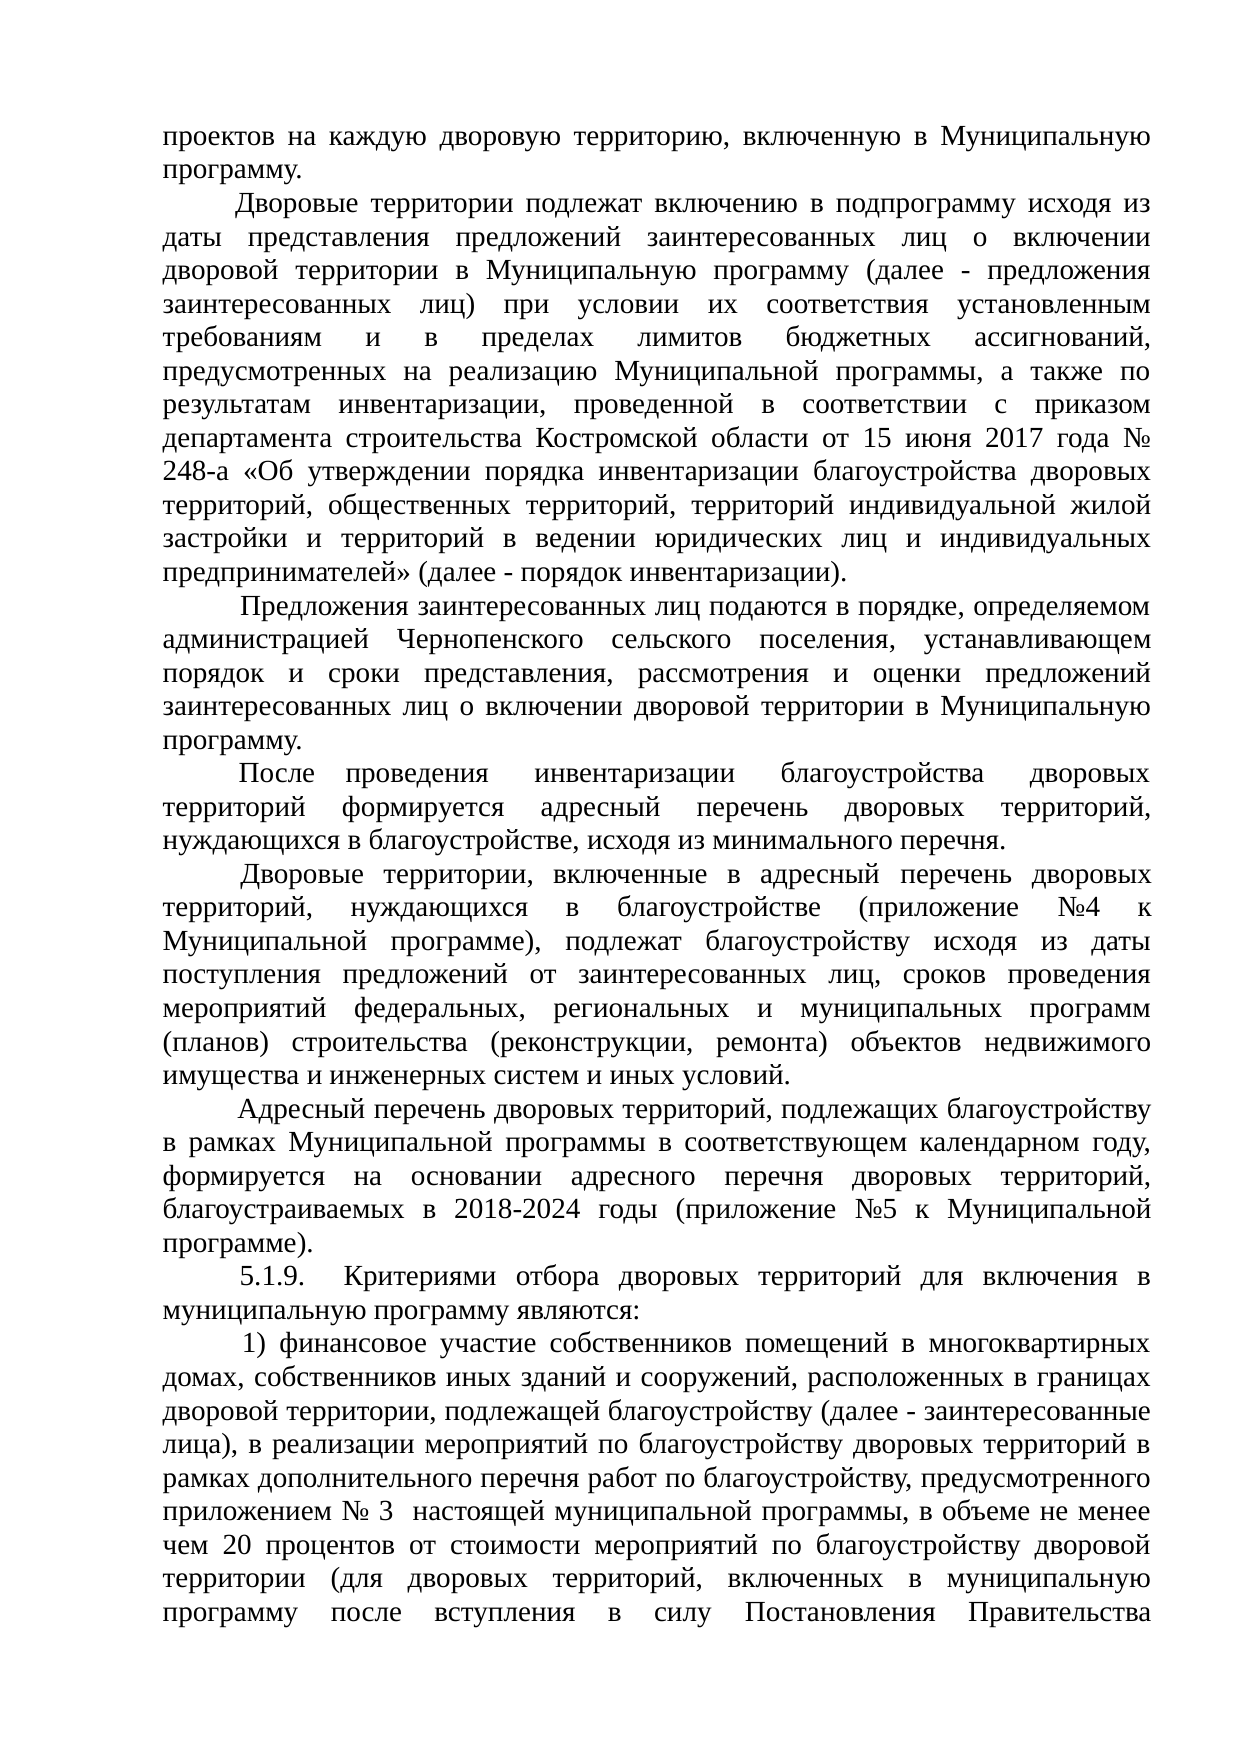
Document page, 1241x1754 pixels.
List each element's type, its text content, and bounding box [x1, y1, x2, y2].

text Дворовые территории, включенные в адресный перечень дворовых территорий, нуждающихся в благоустройстве (приложение №4 к Муниципальной программе), подлежат благоустройству исходя из даты поступления предложений от заинтересованных лиц, сроков проведения мероприятий федеральных, региональных и муниципальных программ (планов) строительства (реконструкции, ремонта) объектов недвижимого имущества и инженерных систем и иных условий. [162, 856, 1152, 1091]
text Дворовые территории подлежат включению в подпрограмму исходя из даты представления предложений заинтересованных лиц о включении дворовой территории в Муниципальную программу (далее - предложения заинтересованных лиц) при условии их соответствия установленным требованиям и в пределах лимитов бюджетных ассигнований, предусмотренных на реализацию Муниципальной программы, а также по результатам инвентаризации, проведенной в соответствии с приказом департамента строительства Костромской области от 15 июня 2017 года № 248-а «Об утверждении порядка инвентаризации благоустройства дворовых территорий, общественных территорий, территорий индивидуальной жилой застройки и территорий в ведении юридических лиц и индивидуальных предпринимателей» (далее - порядок инвентаризации). [162, 185, 1152, 588]
text 1) финансовое участие собственников помещений в многоквартирных домах, собственников иных зданий и сооружений, расположенных в границах дворовой территории, подлежащей благоустройству (далее - заинтересованные лица), в реализации мероприятий по благоустройству дворовых территорий в рамках дополнительного перечня работ по благоустройству, предусмотренного приложением № 3 настоящей муниципальной программы, в объеме не менее чем 20 процентов от стоимости мероприятий по благоустройству дворовой территории (для дворовых территорий, включенных в муниципальную программу после вступления в силу Постановления Правительства [162, 1326, 1152, 1627]
text Адресный перечень дворовых территорий, подлежащих благоустройству в рамках Муниципальной программы в соответствующем календарном году, формируется на основании адресного перечня дворовых территорий, благоустраиваемых в 2018-2024 годы (приложение №5 к Муниципальной программе). [162, 1091, 1152, 1258]
text Предложения заинтересованных лиц подаются в порядке, определяемом администрацией Чернопенского сельского поселения, устанавливающем порядок и сроки представления, рассмотрения и оценки предложений заинтересованных лиц о включении дворовой территории в Муниципальную программу. [162, 588, 1152, 755]
text проектов на каждую дворовую территорию, включенную в Муниципальную программу. [162, 118, 1152, 185]
text 5.1.9. Критериями отбора дворовых территорий для включения в муниципальную программу являются: [162, 1258, 1152, 1326]
text После проведения инвентаризации благоустройства дворовых территорий формируется адресный перечень дворовых территорий, нуждающихся в благоустройстве, исходя из минимального перечня. [162, 755, 1152, 856]
